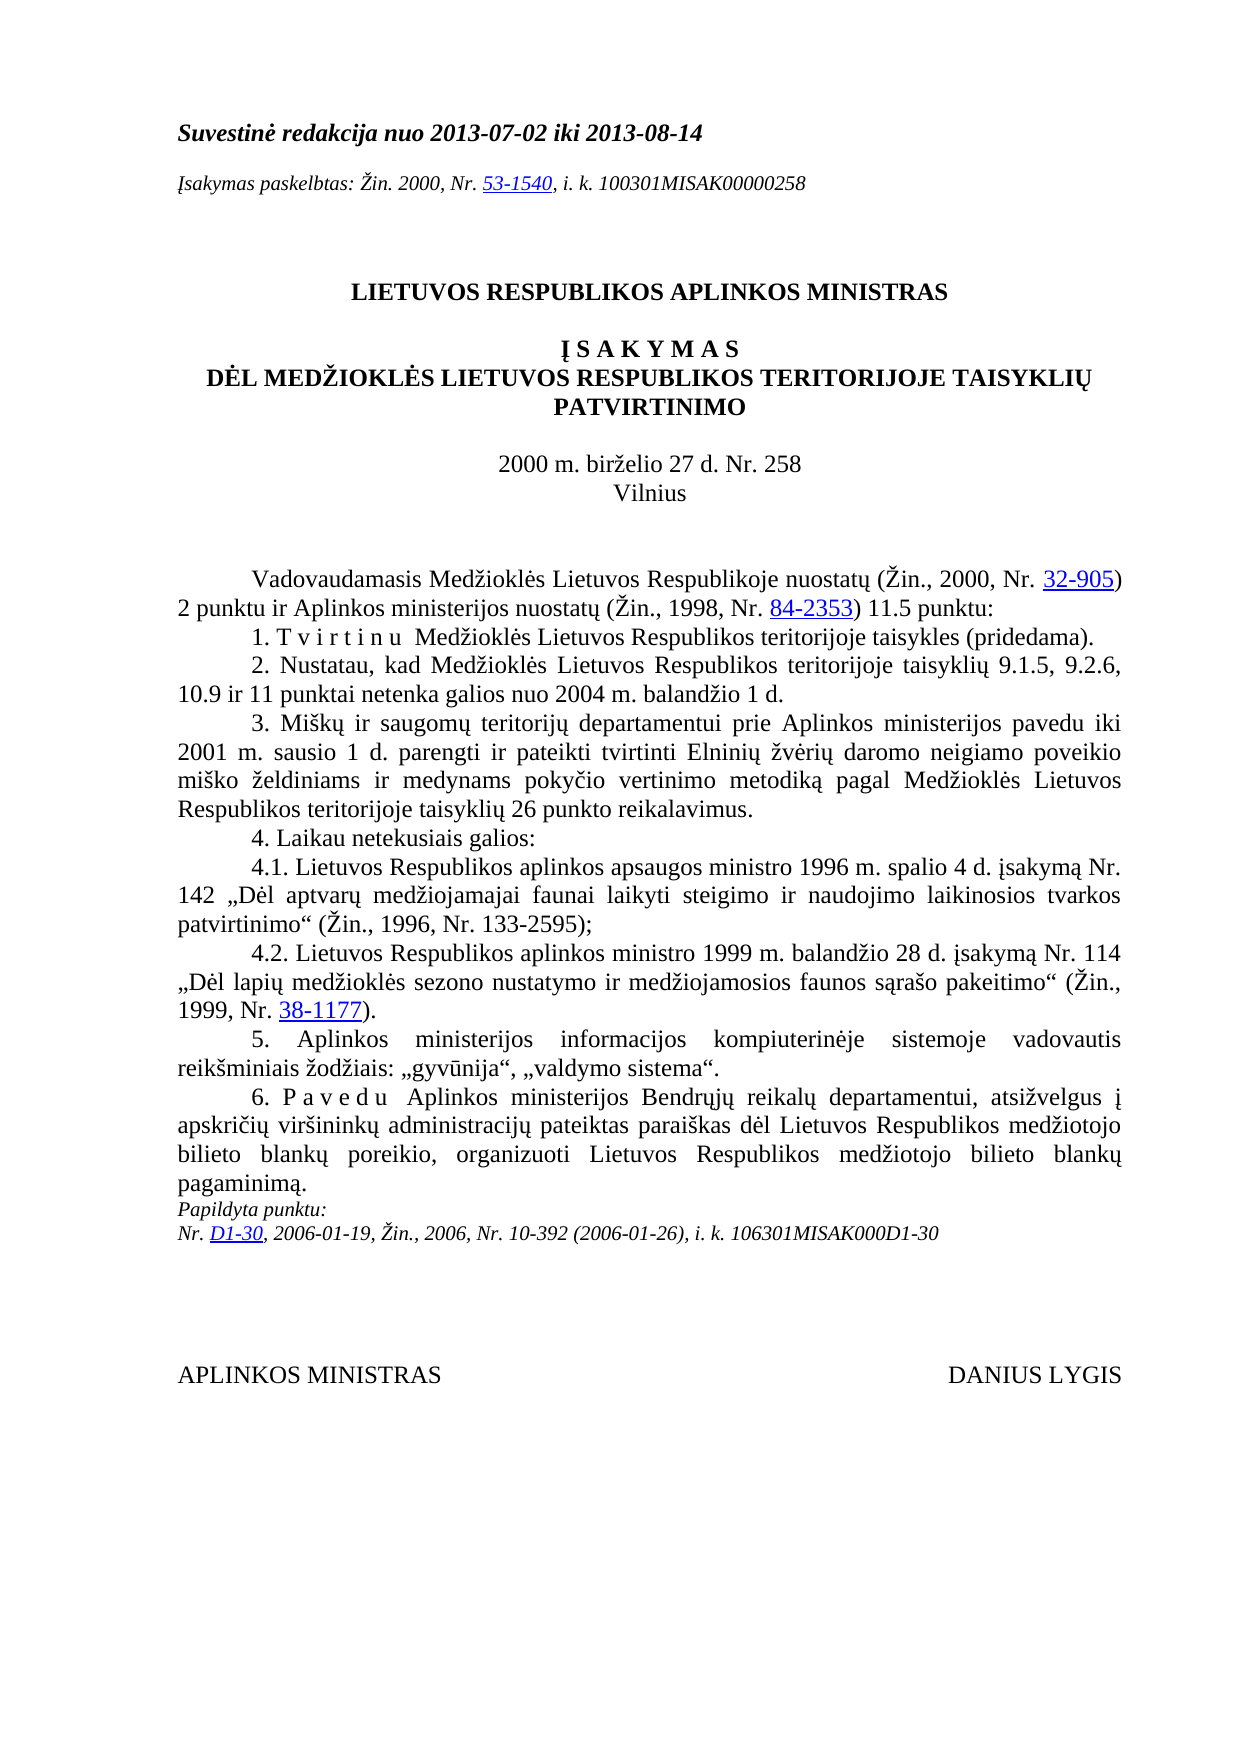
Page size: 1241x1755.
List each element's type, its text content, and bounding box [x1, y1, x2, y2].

text APLINKOS MINISTRAS DANIUS LYGIS [177, 1360, 1122, 1388]
text 3. Miškų ir saugomų teritorijų departamentui prie Aplinkos ministerijos pavedu iki 2001 m. sausio 1 d. parengti ir pateikti tvirtinti Elninių žvėrių daromo neigiamo poveikio miško želdiniams ir medynams pokyčio vertinimo metodiką pagal Medžioklės Lietuvos Respublikos teritorijoje taisyklių 26 punkto reikalavimus. [177, 708, 1122, 823]
text Vilnius [177, 478, 1122, 507]
text 2000 m. birželio 27 d. Nr. 258 [177, 449, 1122, 478]
text 5. Aplinkos ministerijos informacijos kompiuterinėje sistemoje vadovautis reikšminiais žodžiais: „gyvūnija“, „valdymo sistema“. [177, 1024, 1122, 1082]
text 2. Nustatau, kad Medžioklės Lietuvos Respublikos teritorijoje taisyklių 9.1.5, 9.2.6, 10.9 ir 11 punktai netenka galios nuo 2004 m. balandžio 1 d. [177, 650, 1122, 708]
text Įsakymas paskelbtas: Žin. 2000, Nr. 53-1540, i. k. 100301MISAK00000258 [177, 171, 1122, 195]
text DĖL MEDŽIOKLĖS LIETUVOS RESPUBLIKOS TERITORIJOJE TAISYKLIŲ PATVIRTINIMO [177, 363, 1122, 420]
text Į S A K Y M A S [177, 334, 1122, 363]
text 4.2. Lietuvos Respublikos aplinkos ministro 1999 m. balandžio 28 d. įsakymą Nr. 114 „Dėl lapių medžioklės sezono nustatymo ir medžiojamosios faunos sąrašo pakeitimo“ (Žin., 1999, Nr. 38-1177). [177, 938, 1122, 1024]
text LIETUVOS RESPUBLIKOS APLINKOS MINISTRAS [177, 277, 1122, 305]
text 1. Tvirtinu Medžioklės Lietuvos Respublikos teritorijoje taisykles (pridedama). [177, 622, 1122, 650]
text Papildyta punktu: [177, 1197, 1122, 1221]
text 4. Laikau netekusiais galios: [177, 823, 1122, 852]
text Suvestinė redakcija nuo 2013-07-02 iki 2013-08-14 [177, 118, 1122, 147]
text 6. Pavedu Aplinkos ministerijos Bendrųjų reikalų departamentui, atsižvelgus į apskričių viršininkų administracijų pateiktas paraiškas dėl Lietuvos Respublikos medžiotojo bilieto blankų poreikio, organizuoti Lietuvos Respublikos medžiotojo bilieto blankų pagaminimą. [177, 1082, 1122, 1197]
text Nr. D1-30, 2006-01-19, Žin., 2006, Nr. 10-392 (2006-01-26), i. k. 106301MISAK000D1-30 [177, 1221, 1122, 1245]
text Vadovaudamasis Medžioklės Lietuvos Respublikoje nuostatų (Žin., 2000, Nr. 32-905) 2 punktu ir Aplinkos ministerijos nuostatų (Žin., 1998, Nr. 84-2353) 11.5 punktu: [177, 564, 1122, 622]
text 4.1. Lietuvos Respublikos aplinkos apsaugos ministro 1996 m. spalio 4 d. įsakymą Nr. 142 „Dėl aptvarų medžiojamajai faunai laikyti steigimo ir naudojimo laikinosios tvarkos patvirtinimo“ (Žin., 1996, Nr. 133-2595); [177, 852, 1122, 938]
